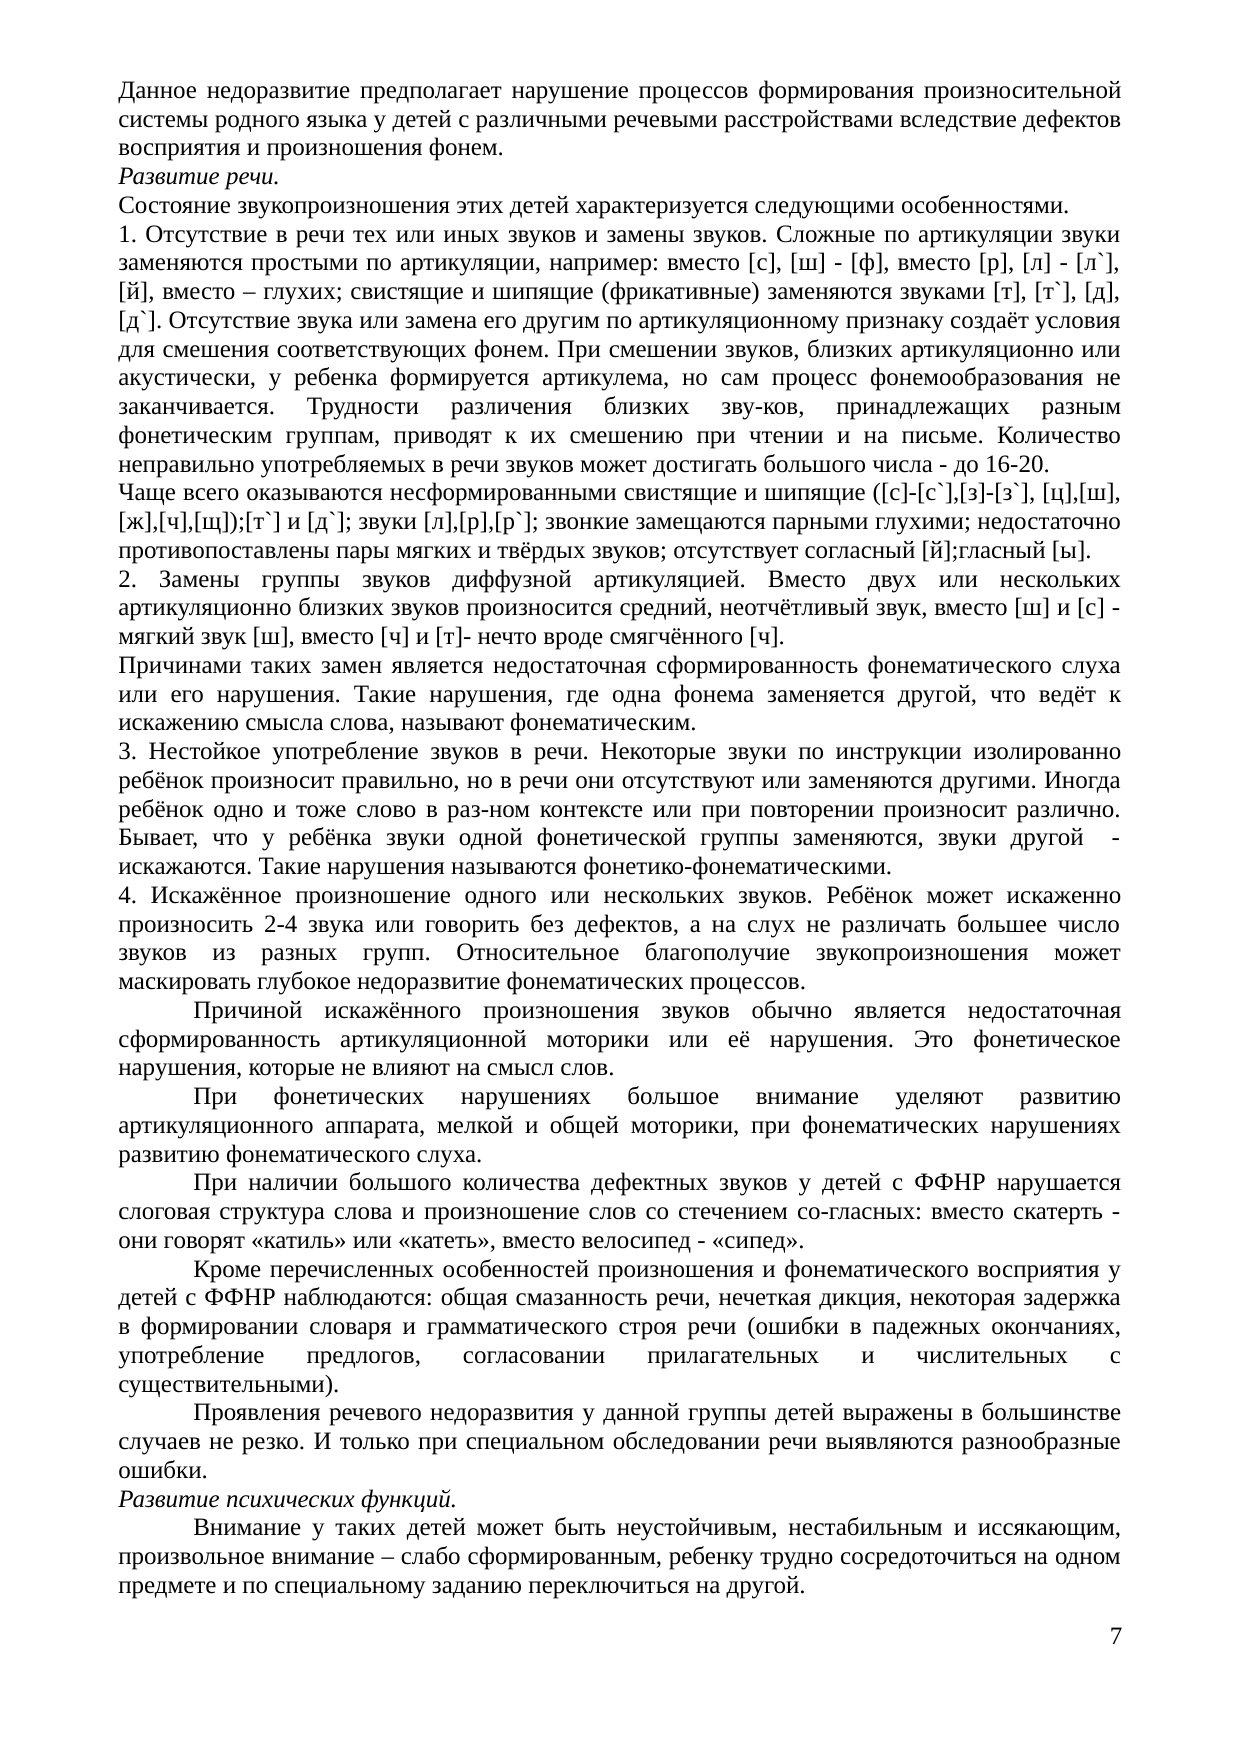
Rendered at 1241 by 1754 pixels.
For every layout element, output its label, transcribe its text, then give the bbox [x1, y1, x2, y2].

text Причинами таких замен является недостаточная сформированность фонематического слуха или его нарушения. Такие нарушения, где одна фонема заменяется другой, что ведёт к искажению смысла слова, называют фонематическим. [118, 650, 1122, 736]
text Причиной искажённого произношения звуков обычно является недостаточная сформированность артикуляционной моторики или её нарушения. Это фонетическое нарушения, которые не влияют на смысл слов. [118, 995, 1122, 1081]
text Развитие речи. [118, 161, 1122, 190]
text 1. Отсутствие в речи тех или иных звуков и замены звуков. Сложные по артикуляции звуки заменяются простыми по артикуляции, например: вместо [с], [ш] - [ф], вместо [р], [л] - [л`], [й], вместо – глухих; свистящие и шипящие (фрикативные) заменяются звуками [т], [т`], [д], [д`]. Отсутствие звука или замена его другим по артикуляционному признаку создаёт условия для смешения соответствующих фонем. При смешении звуков, близких артикуляционно или акустически, у ребенка формируется артикулема, но сам процесс фонемообразования не заканчивается. Трудности различения близких зву-ков, принадлежащих разным фонетическим группам, приводят к их смешению при чтении и на письме. Количество неправильно употребляемых в речи звуков может достигать большого числа - до 16-20. [118, 219, 1122, 477]
text 2. Замены группы звуков диффузной артикуляцией. Вместо двух или нескольких артикуляционно близких звуков произносится средний, неотчётливый звук, вместо [ш] и [с] - мягкий звук [ш], вместо [ч] и [т]- нечто вроде смягчённого [ч]. [118, 564, 1122, 650]
text Состояние звукопроизношения этих детей характеризуется следующими особенностями. [118, 190, 1122, 219]
text Данное недоразвитие предполагает нарушение процессов формирования произносительной системы родного языка у детей с различными речевыми расстройствами вследствие дефектов восприятия и произношения фонем. [118, 75, 1122, 161]
text При фонетических нарушениях большое внимание уделяют развитию артикуляционного аппарата, мелкой и общей моторики, при фонематических нарушениях развитию фонематического слуха. [118, 1081, 1122, 1167]
text Кроме перечисленных особенностей произношения и фонематического восприятия у детей с ФФНР наблюдаются: общая смазанность речи, нечеткая дикция, некоторая задержка в формировании словаря и грамматического строя речи (ошибки в падежных окончаниях, употребление предлогов, согласовании прилагательных и числительных с существительными). [118, 1254, 1122, 1397]
text При наличии большого количества дефектных звуков у детей с ФФНР нарушается слоговая структура слова и произношение слов со стечением со-гласных: вместо скатерть - они говорят «катиль» или «катеть», вместо велосипед - «сипед». [118, 1167, 1122, 1254]
text Развитие психических функций. [118, 1484, 1122, 1512]
text Чаще всего оказываются несформированными свистящие и шипящие ([с]-[с`],[з]-[з`], [ц],[ш],[ж],[ч],[щ]);[т`] и [д`]; звуки [л],[р],[р`]; звонкие замещаются парными глухими; недостаточно противопоставлены пары мягких и твёрдых звуков; отсутствует согласный [й];гласный [ы]. [118, 477, 1122, 564]
text Внимание у таких детей может быть неустойчивым, нестабильным и иссякающим, произвольное внимание – слабо сформированным, ребенку трудно сосредоточиться на одном предмете и по специальному заданию переключиться на другой. [118, 1512, 1122, 1599]
text 3. Нестойкое употребление звуков в речи. Некоторые звуки по инструкции изолированно ребёнок произносит правильно, но в речи они отсутствуют или заменяются другими. Иногда ребёнок одно и тоже слово в раз-ном контексте или при повторении произносит различно. Бывает, что у ребёнка звуки одной фонетической группы заменяются, звуки другой - искажаются. Такие нарушения называются фонетико-фонематическими. [118, 736, 1122, 880]
text 4. Искажённое произношение одного или нескольких звуков. Ребёнок может искаженно произносить 2-4 звука или говорить без дефектов, а на слух не различать большее число звуков из разных групп. Относительное благополучие звукопроизношения может маскировать глубокое недоразвитие фонематических процессов. [118, 880, 1122, 995]
text Проявления речевого недоразвития у данной группы детей выражены в большинстве случаев не резко. И только при специальном обследовании речи выявляются разнообразные ошибки. [118, 1397, 1122, 1484]
